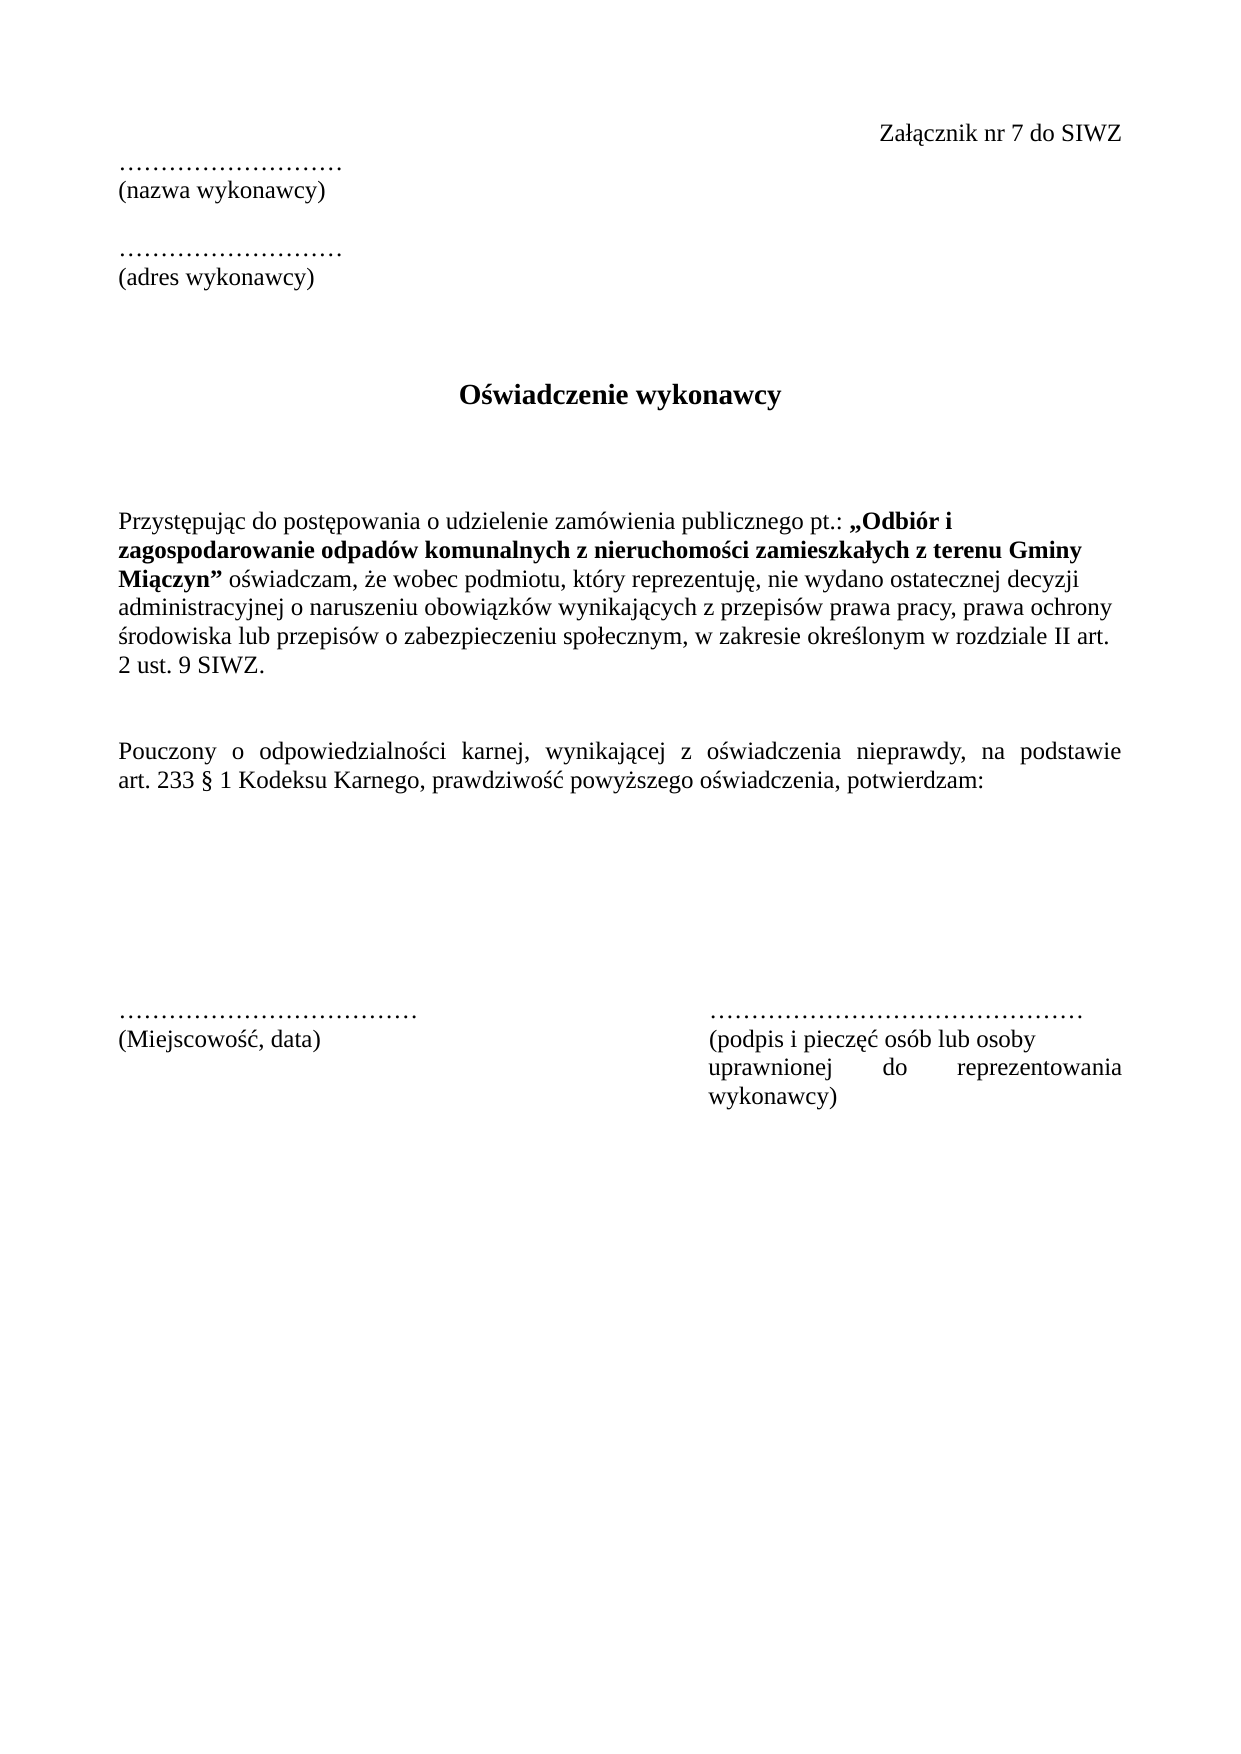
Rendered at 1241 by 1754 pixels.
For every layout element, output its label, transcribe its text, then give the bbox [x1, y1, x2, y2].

text ……………………… [118, 233, 1122, 262]
text (Miejscowość, data) (podpis i pieczęć osób lub osoby [118, 1024, 1122, 1052]
text uprawnionej do reprezentowania wykonawcy) [708, 1052, 1122, 1110]
text ……………………………… ……………………………………… [118, 995, 1122, 1024]
text (nazwa wykonawcy) [118, 176, 1122, 204]
text Przystępując do postępowania o udzielenie zamówienia publicznego pt.: „Odbiór i zagospodarowanie odpadów komunalnych z nieruchomości zamieszkałych z terenu Gminy Miączyn” oświadczam, że wobec podmiotu, który reprezentuję, nie wydano ostatecznej decyzji administracyjnej o naruszeniu obowiązków wynikających z przepisów prawa pracy, prawa ochrony środowiska lub przepisów o zabezpieczeniu społecznym, w zakresie określonym w rozdziale II art. 2 ust. 9 SIWZ. [118, 506, 1122, 679]
text (adres wykonawcy) [118, 262, 1122, 291]
text Oświadczenie wykonawcy [118, 377, 1122, 410]
text Pouczony o odpowiedzialności karnej, wynikającej z oświadczenia nieprawdy, na podstawie art. 233 § 1 Kodeksu Karnego, prawdziwość powyższego oświadczenia, potwierdzam: [118, 736, 1122, 794]
text Załącznik nr 7 do SIWZ [118, 118, 1122, 147]
text ……………………… [118, 147, 1122, 176]
